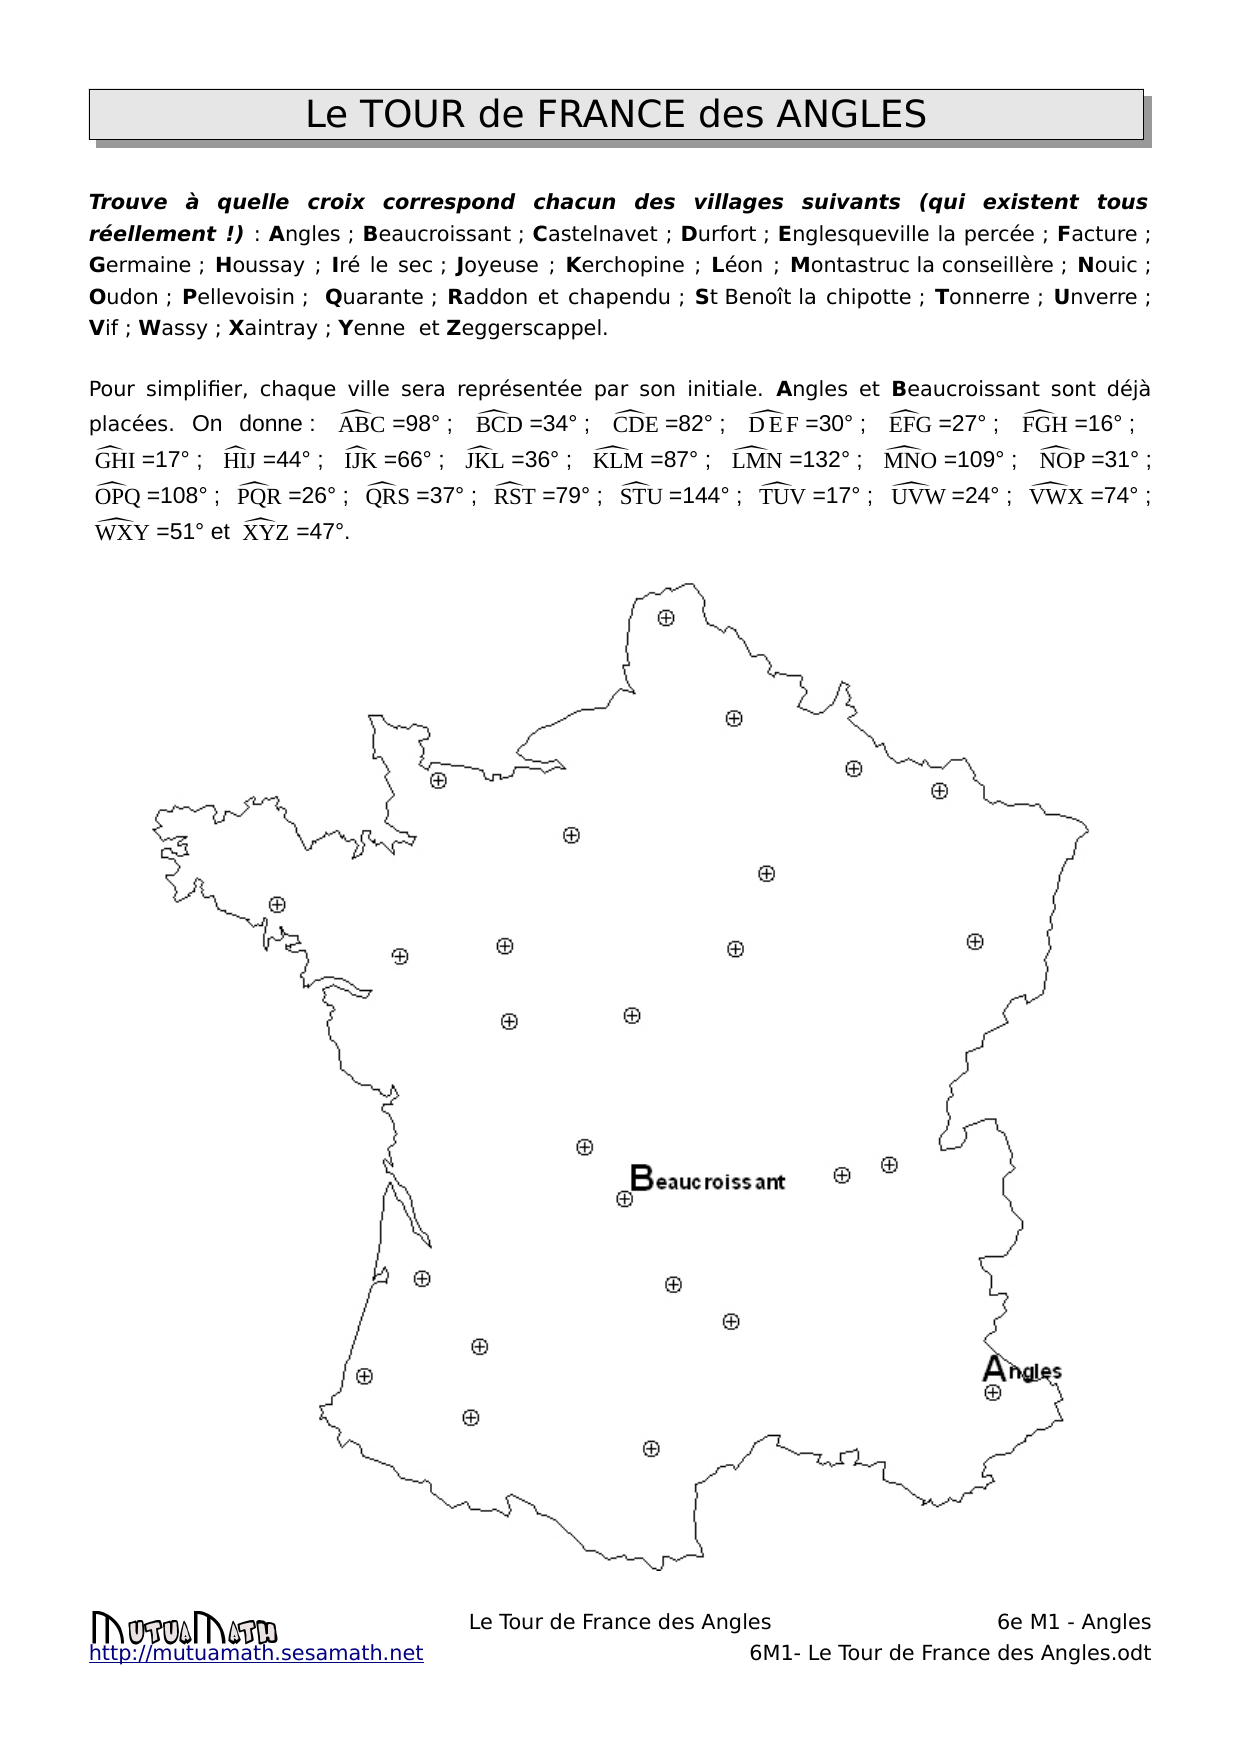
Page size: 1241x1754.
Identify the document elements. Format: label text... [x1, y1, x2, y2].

picture [151, 582, 1090, 1571]
picture [88, 1609, 287, 1653]
text Pour simplifier, chaque ville sera représentée par son initiale. Angles et Beaucroissant sont déjà placées. On donne : =98° ; =34° ; =82° ; =30° ; =27° ; =16° ; =17° ; =44° ; =66° ; =36° ; =87° ; =132° ; =109° ; =31° ; =108° ; =26° ; =37° ; =79° ; =144° ; =17° ; =24° ; =74° ; =51° et =47°. [88, 377, 1152, 545]
text Le TOUR de FRANCE des ANGLES [90, 90, 1143, 139]
text Trouve à quelle croix correspond chacun des villages suivants (qui existent tous réellement !) : Angles ; Beaucroissant ; Castelnavet ; Durfort ; Englesqueville la percée ; Facture ; Germaine ; Houssay ; Iré le sec ; Joyeuse ; Kerchopine ; Léon ; Montastruc la conseillère ; Nouic ; Oudon ; Pellevoisin ; Quarante ; Raddon et chapendu ; St Benoît la chipotte ; Tonnerre ; Unverre ; Vif ; Wassy ; Xaintray ; Yenne et Zeggerscappel. [88, 190, 1152, 340]
